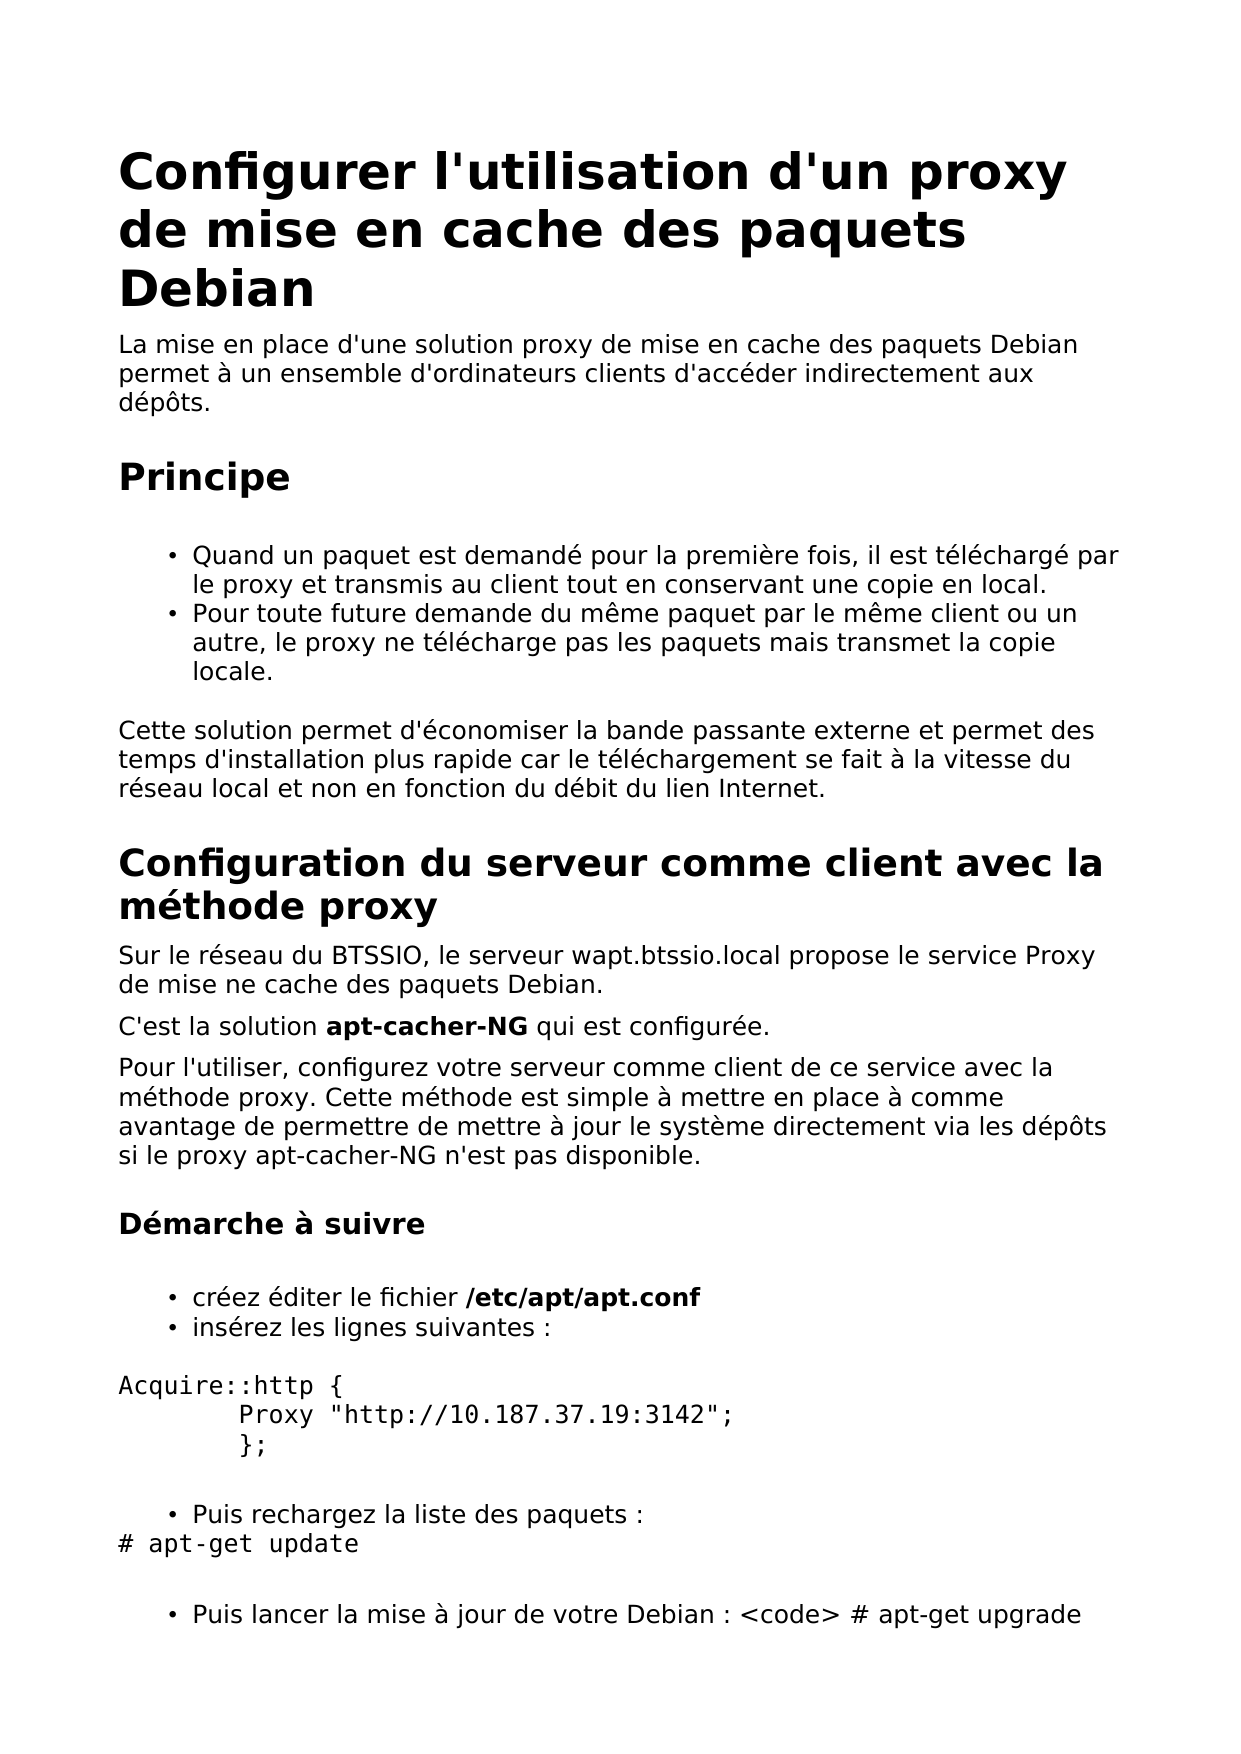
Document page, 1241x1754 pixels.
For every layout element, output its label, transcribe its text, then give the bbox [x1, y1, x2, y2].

list Pour toute future demande du même paquet par le même client ou un autre, le proxy ne télécharge pas les paquets mais transmet la copie locale. [177, 599, 1122, 687]
text La mise en place d'une solution proxy de mise en cache des paquets Debian permet à un ensemble d'ordinateurs clients d'accéder indirectement aux dépôts. [118, 330, 1122, 418]
text # apt-get update [118, 1529, 1122, 1558]
list Puis lancer la mise à jour de votre Debian : <code> # apt-get upgrade [177, 1600, 1122, 1629]
text Pour l'utiliser, configurez votre serveur comme client de ce service avec la méthode proxy. Cette méthode est simple à mettre en place à comme avantage de permettre de mettre à jour le système directement via les dépôts si le proxy apt-cacher-NG n'est pas disponible. [118, 1053, 1122, 1170]
text C'est la solution apt-cacher-NG qui est configurée. [118, 1012, 1122, 1041]
subtitle Configurer l'utilisation d'un proxy de mise en cache des paquets Debian [118, 143, 1122, 318]
list créez éditer le fichier /etc/apt/apt.conf [177, 1284, 1122, 1313]
subtitle Démarche à suivre [118, 1208, 1122, 1242]
text Acquire::http { Proxy "http://10.187.37.19:3142"; }; [118, 1371, 1122, 1459]
text Sur le réseau du BTSSIO, le serveur wapt.btssio.local propose le service Proxy de mise ne cache des paquets Debian. [118, 941, 1122, 999]
subtitle Configuration du serveur comme client avec la méthode proxy [118, 841, 1122, 928]
text Cette solution permet d'économiser la bande passante externe et permet des temps d'installation plus rapide car le téléchargement se fait à la vitesse du réseau local et non en fonction du débit du lien Internet. [118, 716, 1122, 804]
list Quand un paquet est demandé pour la première fois, il est téléchargé par le proxy et transmis au client tout en conservant une copie en local. [177, 541, 1122, 599]
list Puis rechargez la liste des paquets : [177, 1500, 1122, 1529]
list insérez les lignes suivantes : [177, 1313, 1122, 1342]
subtitle Principe [118, 455, 1122, 499]
